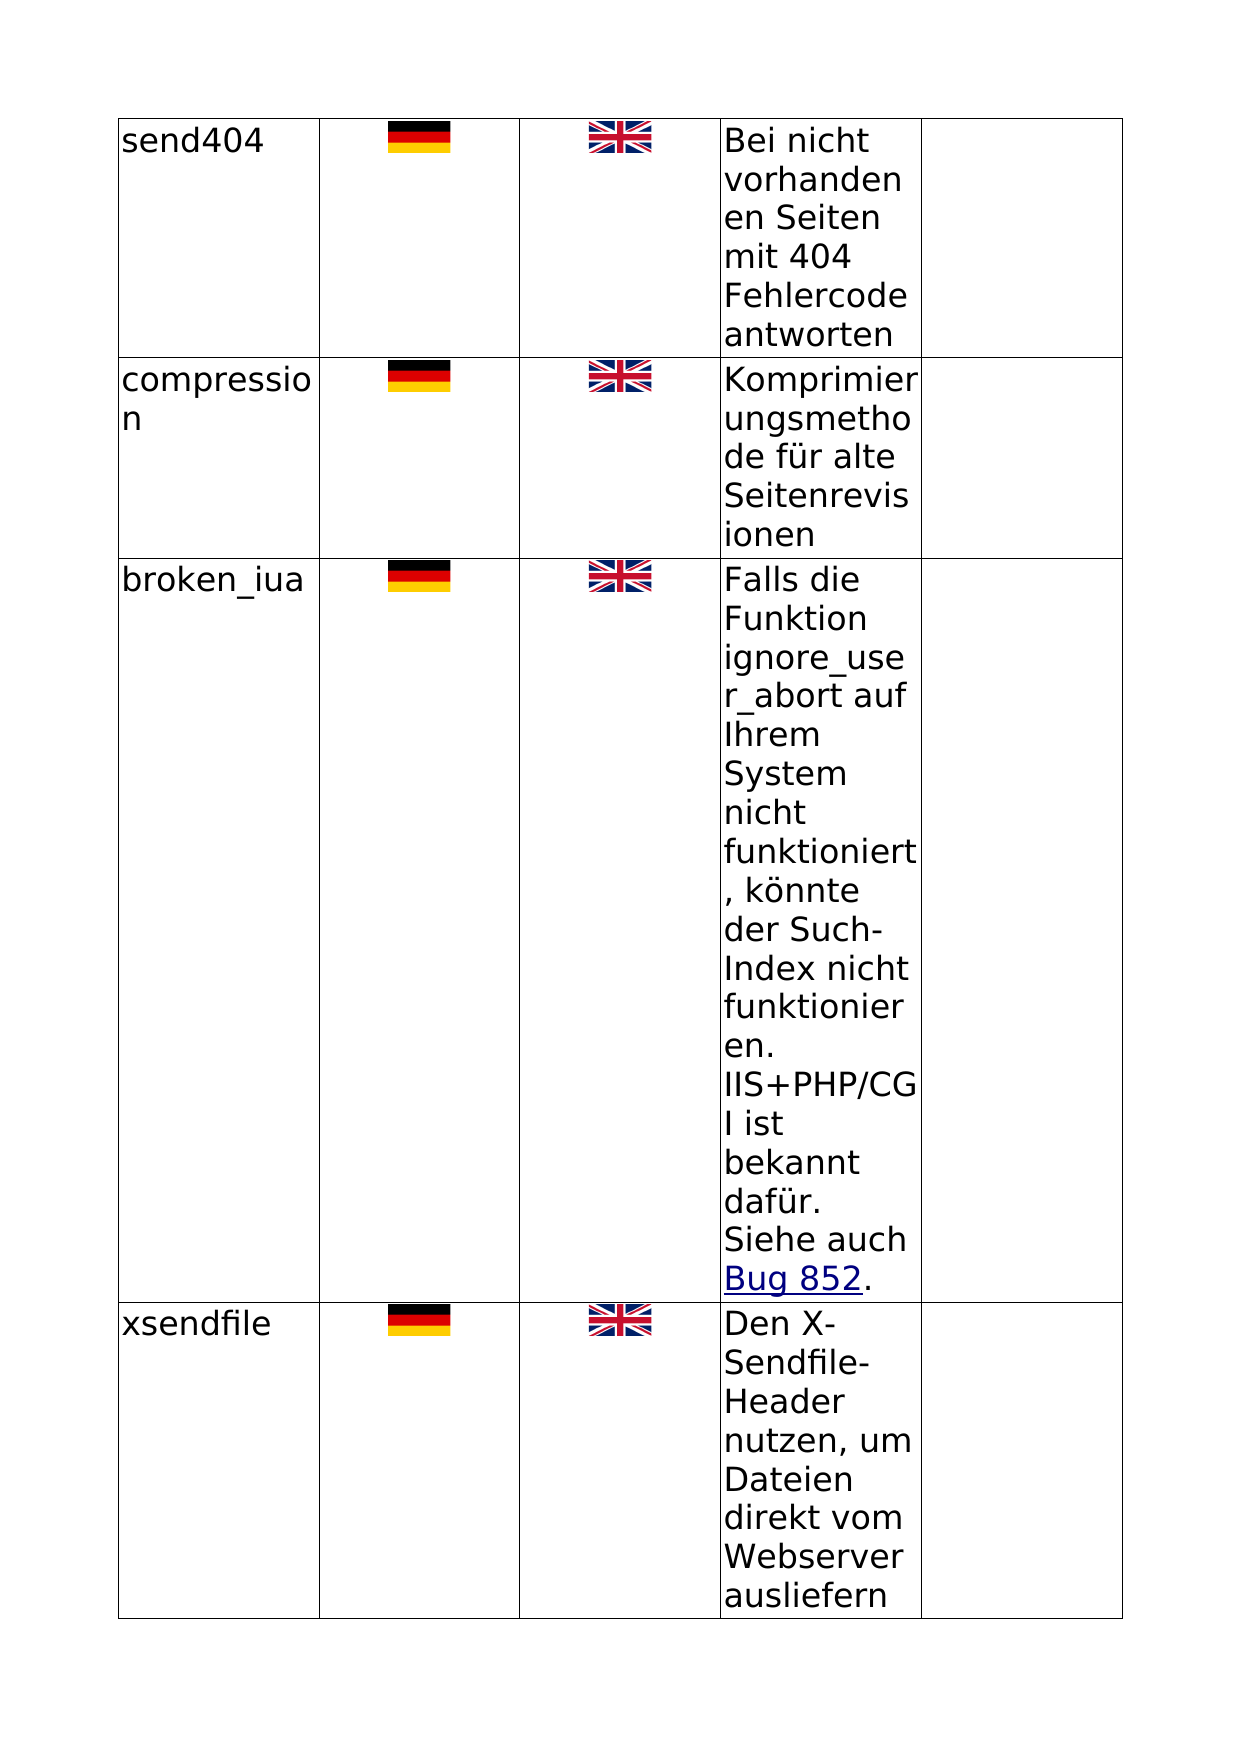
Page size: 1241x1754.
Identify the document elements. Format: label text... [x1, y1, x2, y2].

table_cell [520, 559, 720, 1302]
table_cell Falls die Funktion ignore_user_abort auf Ihrem System nicht funktioniert, könnte der Such-Index nicht funktionieren. IIS+PHP/CGI ist bekannt dafür. Siehe auch Bug 852. [721, 559, 921, 1302]
picture [588, 1304, 652, 1336]
table_cell compression [119, 358, 319, 557]
table_cell send404 [119, 119, 319, 357]
picture [588, 360, 652, 392]
table_cell [320, 119, 519, 357]
table_cell [520, 1303, 720, 1618]
picture [588, 121, 652, 153]
table_cell [320, 358, 519, 557]
table_cell [320, 1303, 519, 1618]
picture [388, 1304, 451, 1336]
table_cell [320, 559, 519, 1302]
table_cell broken_iua [119, 559, 319, 1302]
table_cell Bei nicht vorhandenen Seiten mit 404 Fehlercode antworten [721, 119, 921, 357]
table_cell [520, 119, 720, 357]
table_cell [922, 559, 1122, 1302]
table_cell xsendfile [119, 1303, 319, 1618]
picture [388, 121, 451, 153]
picture [388, 560, 451, 592]
picture [588, 560, 652, 592]
table_cell [922, 119, 1122, 357]
table_cell [922, 358, 1122, 557]
table_cell [922, 1303, 1122, 1618]
table_cell Komprimierungsmethode für alte Seitenrevisionen [721, 358, 921, 557]
table_cell Den X-Sendfile-Header nutzen, um Dateien direkt vom Webserver ausliefern [721, 1303, 921, 1618]
table_cell [520, 358, 720, 557]
picture [388, 360, 451, 392]
